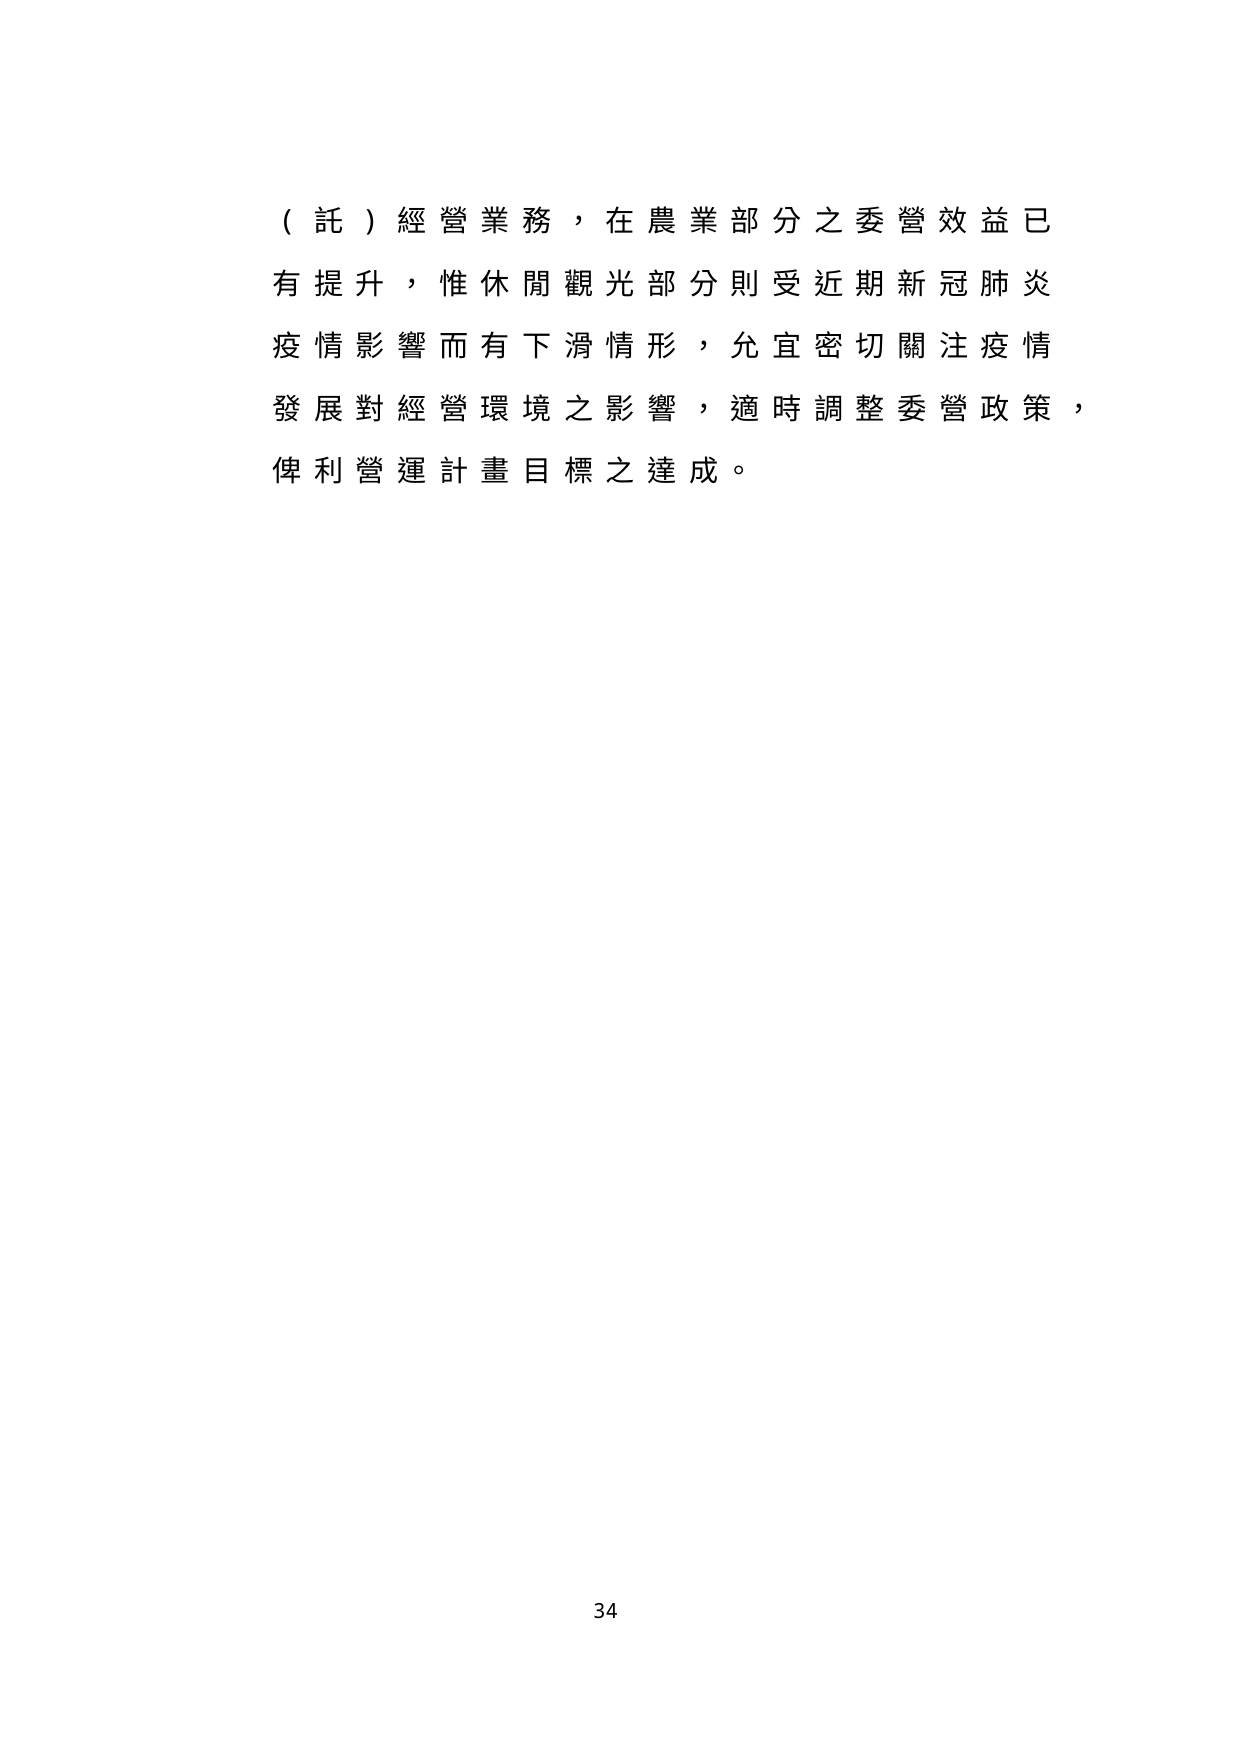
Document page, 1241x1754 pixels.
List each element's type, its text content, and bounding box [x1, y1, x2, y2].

text 綜上，退輔會所屬農林機構近年辦理委外(託)經營業務，在農業部分之委營效益已有提升，惟休閒觀光部分則受近期新冠肺炎疫情影響而有下滑情形，允宜密切關注疫情發展對經營環境之影響，適時調整委營政策，俾利營運計畫目標之達成。 [242, 177, 1058, 490]
